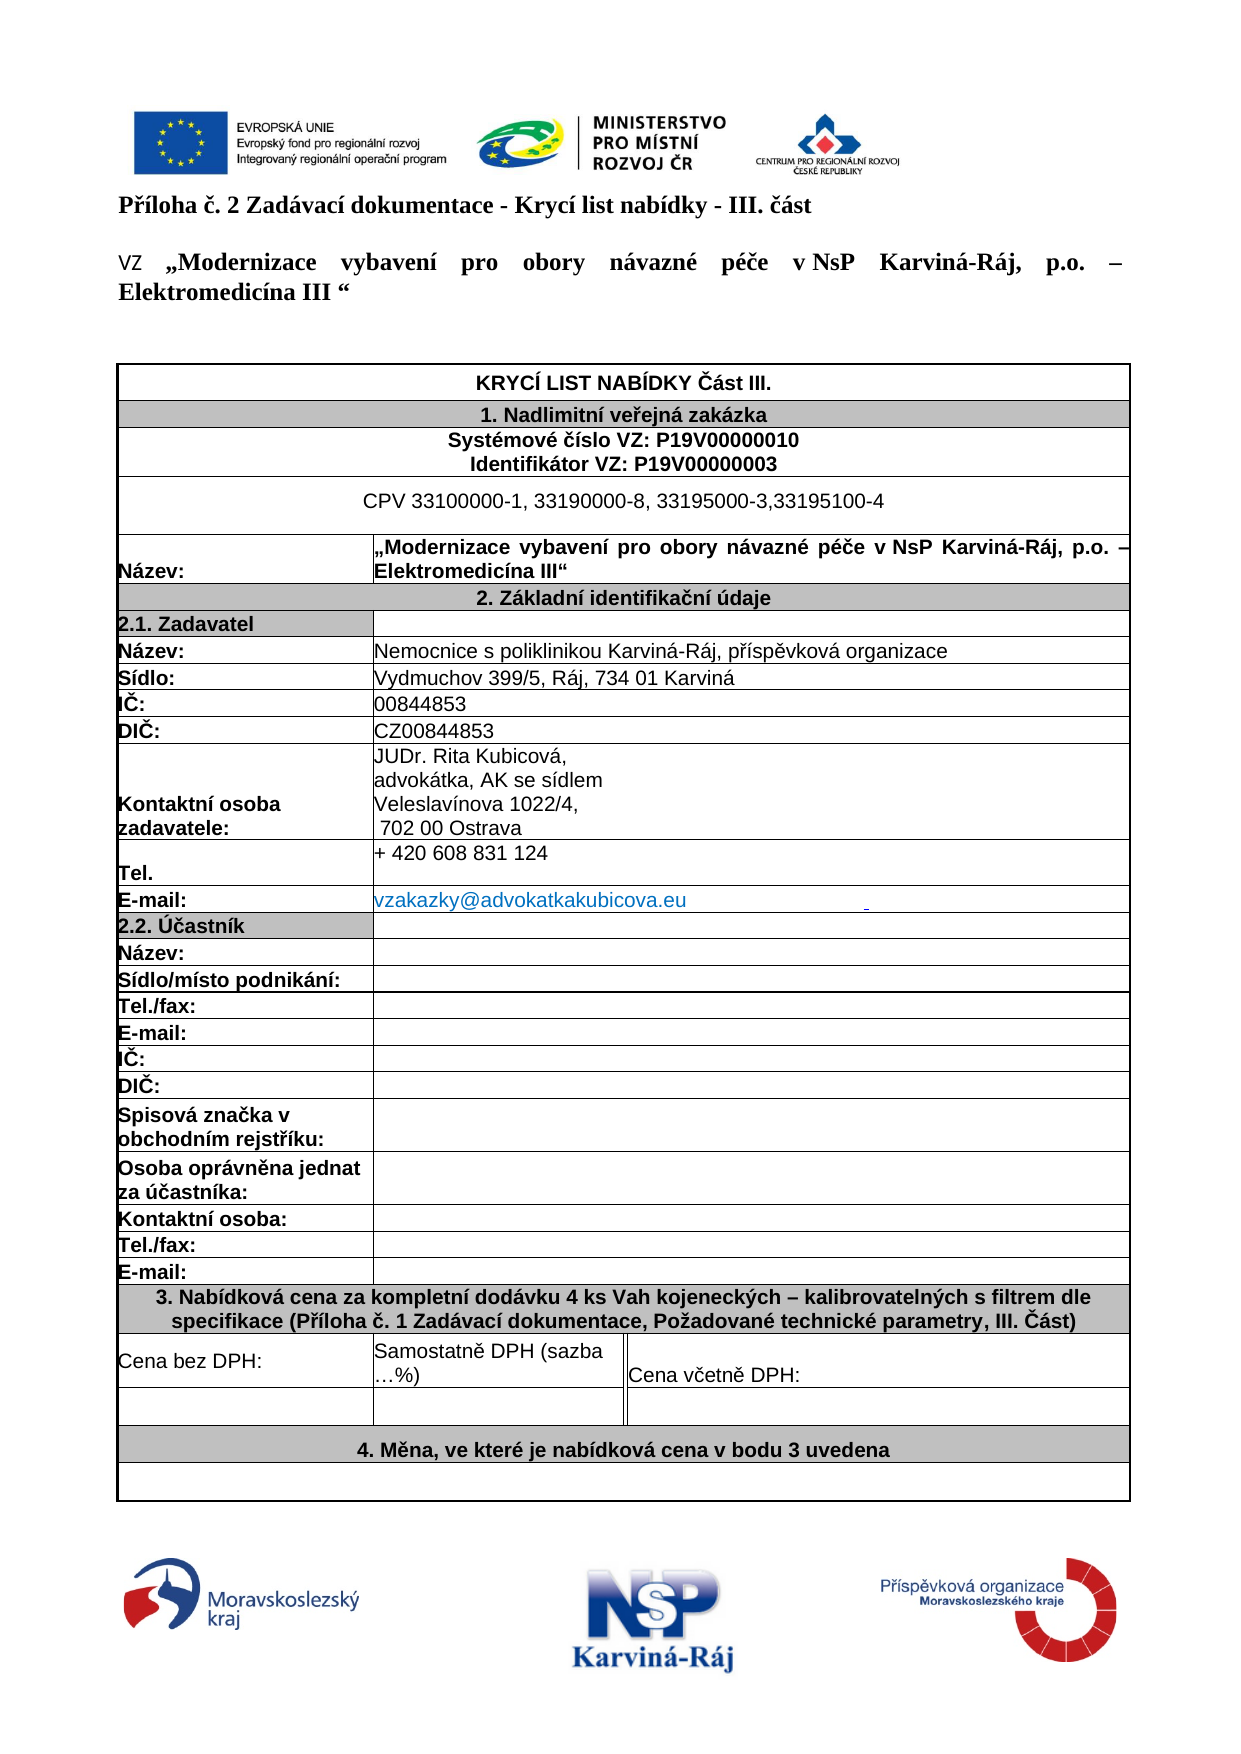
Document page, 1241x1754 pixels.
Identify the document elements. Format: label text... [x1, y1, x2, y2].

table_cell IČ: [119, 1046, 373, 1071]
table_cell [863, 840, 1129, 885]
table_cell vzakazky@advokatkakubicova.eu [374, 886, 863, 912]
table_header KRYCÍ LIST NABÍDKY Část III. [119, 365, 1129, 400]
table_cell [374, 1019, 1129, 1044]
table_cell [624, 744, 863, 839]
table_cell [119, 1388, 373, 1425]
table_cell [628, 1388, 1129, 1425]
table_cell [374, 1046, 624, 1071]
table_cell Název: [119, 535, 373, 583]
table_cell Spisová značka v obchodním rejstříku: [119, 1099, 373, 1151]
table_cell [863, 886, 1129, 912]
table_cell Sídlo/místo podnikání: [119, 966, 373, 991]
table_cell [624, 913, 863, 938]
table_cell JUDr. Rita Kubicová, advokátka, AK se sídlem Veleslavínova 1022/4, 702 00 Ostrava [374, 744, 624, 839]
table_cell DIČ: [119, 1072, 373, 1098]
table_cell Nemocnice s poliklinikou Karviná-Ráj, příspěvková organizace [374, 637, 1129, 663]
table_cell [374, 1232, 1129, 1257]
table_cell [624, 1046, 863, 1071]
table_cell Cena včetně DPH: [628, 1334, 1129, 1387]
table_cell Název: [119, 939, 373, 965]
table_cell E-mail: [119, 1019, 373, 1044]
table_cell Tel. [119, 840, 373, 885]
table_cell 1. Nadlimitní veřejná zakázka [119, 401, 1129, 427]
table_cell Vydmuchov 399/5, Ráj, 734 01 Karviná [374, 664, 1129, 689]
table_cell [374, 1152, 1129, 1204]
table_cell [374, 1072, 1129, 1098]
table_cell 4. Měna, ve které je nabídková cena v bodu 3 uvedena [119, 1426, 1129, 1462]
table_cell 3. Nabídková cena za kompletní dodávku 4 ks Vah kojeneckých – kalibrovatelných s filtrem dle specifikace (Příloha č. 1 Zadávací dokumentace, Požadované technické parametry, III. Část) [119, 1285, 1129, 1333]
table_cell [374, 939, 1129, 965]
table_cell + 420 608 831 124 [374, 840, 863, 885]
table_cell E-mail: [119, 1258, 373, 1284]
table_cell E-mail: [119, 886, 373, 912]
table_cell [374, 993, 1129, 1018]
table_cell Cena bez DPH: [119, 1334, 373, 1387]
table_cell 2.2. Účastník [119, 913, 373, 938]
table_cell [374, 1258, 1129, 1284]
table_cell CZ00844853 [374, 717, 1129, 742]
table_cell Osoba oprávněna jednat za účastníka: [119, 1152, 373, 1204]
table_cell [374, 611, 1129, 636]
table_cell [374, 1205, 1129, 1231]
table_cell [374, 966, 1129, 991]
table_cell [863, 913, 1129, 938]
table_cell 00844853 [374, 690, 1129, 716]
table_cell 2.1. Zadavatel [119, 611, 373, 636]
table_cell „Modernizace vybavení pro obory návazné péče v NsP Karviná-Ráj, p.o. – Elektromedicína III“ [374, 535, 1129, 583]
table_cell Kontaktní osoba zadavatele: [119, 744, 373, 839]
table_cell DIČ: [119, 717, 373, 742]
table_cell [863, 744, 1129, 839]
table_cell Sídlo: [119, 664, 373, 689]
table_cell Název: [119, 637, 373, 663]
table_cell Tel./fax: [119, 993, 373, 1018]
table_cell IČ: [119, 690, 373, 716]
table_cell [863, 1046, 1129, 1071]
table_cell [374, 1388, 623, 1425]
table_cell [374, 913, 624, 938]
table_cell Samostatně DPH (sazba …%) [374, 1334, 623, 1387]
table_cell Systémové číslo VZ: P19V00000010 Identifikátor VZ: P19V00000003 [119, 428, 1129, 476]
table_cell CPV 33100000-1, 33190000-8, 33195000-3,33195100-4 [119, 477, 1129, 534]
table_cell [119, 1463, 1129, 1500]
table_cell 2. Základní identifikační údaje [119, 584, 1129, 610]
table_cell [374, 1099, 1129, 1151]
table_cell Tel./fax: [119, 1232, 373, 1257]
table_cell Kontaktní osoba: [119, 1205, 373, 1231]
